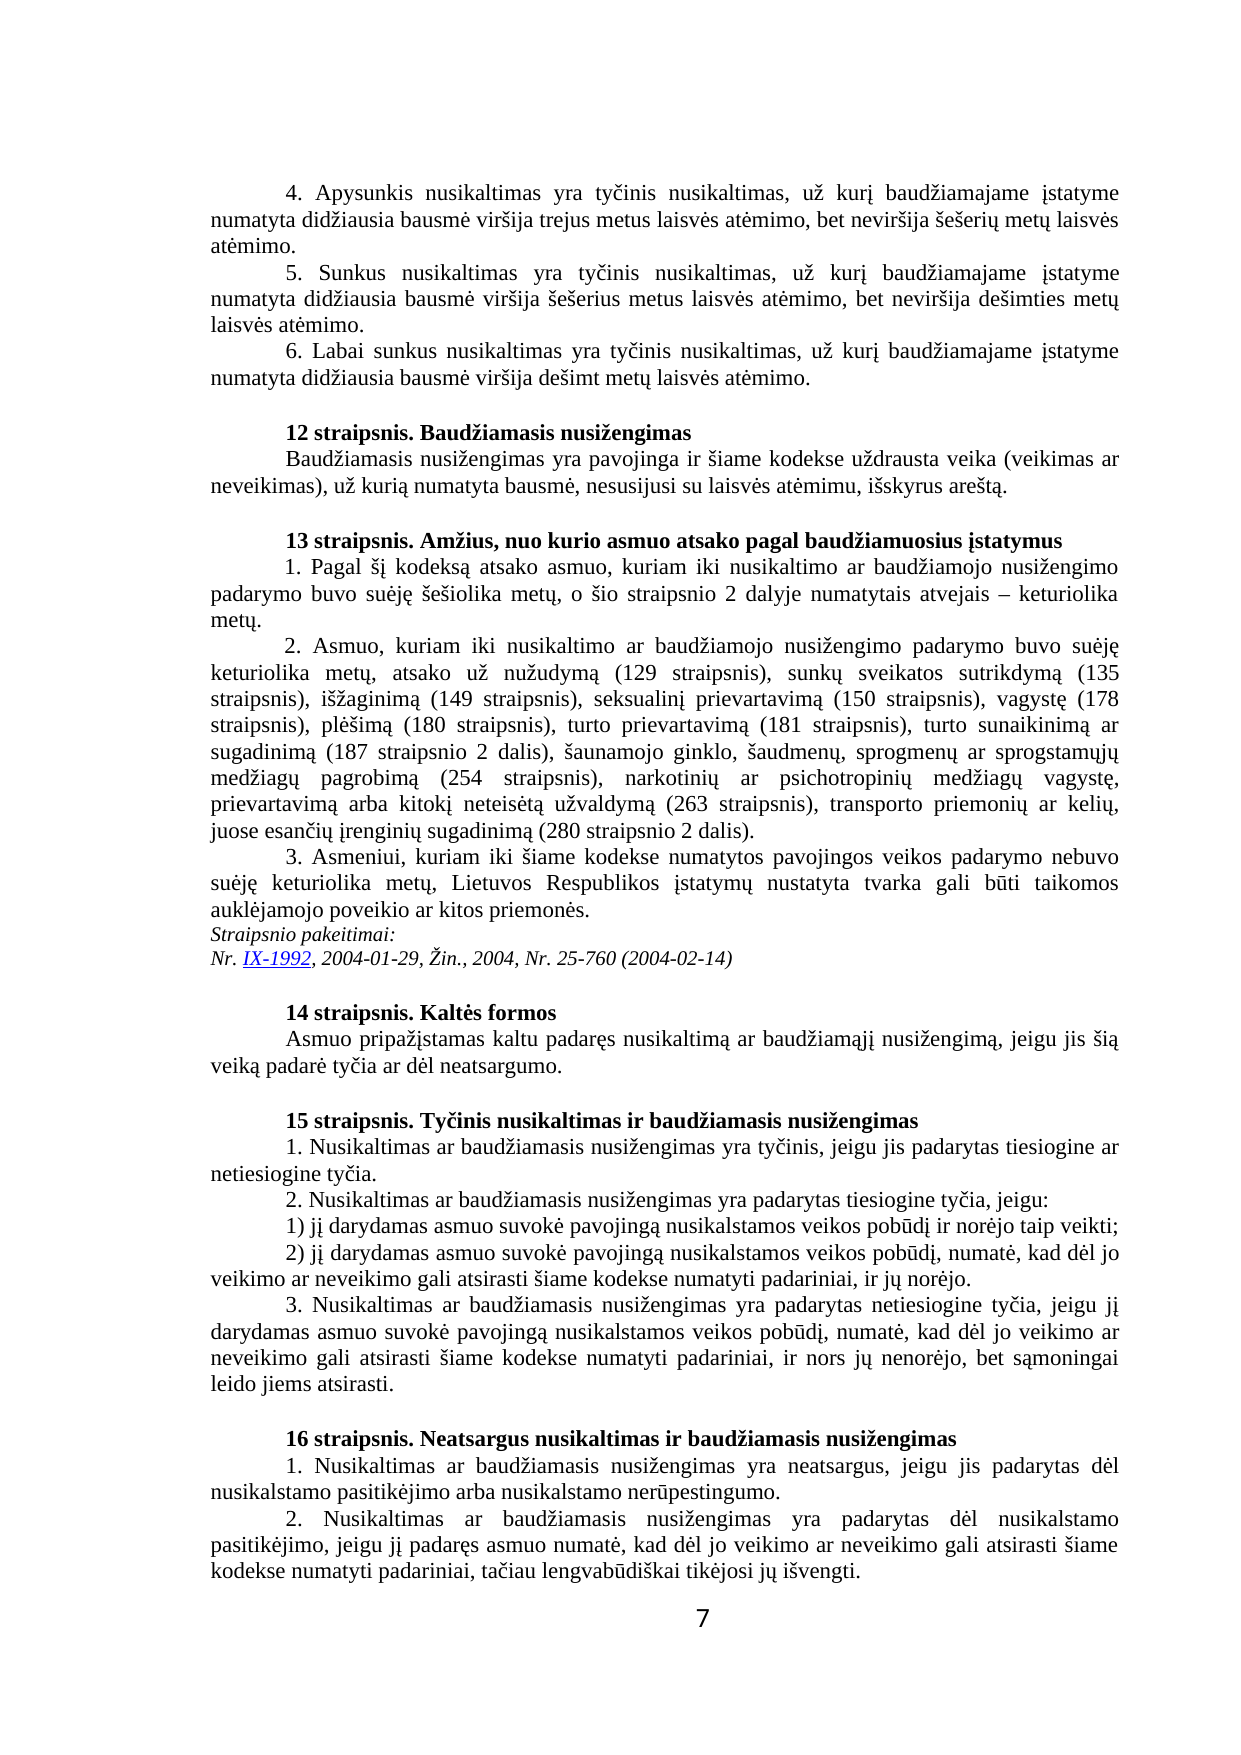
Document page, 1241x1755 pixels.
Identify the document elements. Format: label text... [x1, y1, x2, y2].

text 6. Labai sunkus nusikaltimas yra tyčinis nusikaltimas, už kurį baudžiamajame įstatyme numatyta didžiausia bausmė viršija dešimt metų laisvės atėmimo. [210, 338, 1120, 390]
text 4. Apysunkis nusikaltimas yra tyčinis nusikaltimas, už kurį baudžiamajame įstatyme numatyta didžiausia bausmė viršija trejus metus laisvės atėmimo, bet neviršija šešerių metų laisvės atėmimo. [210, 179, 1120, 258]
text Asmuo pripažįstamas kaltu padaręs nusikaltimą ar baudžiamąjį nusižengimą, jeigu jis šią veiką padarė tyčia ar dėl neatsargumo. [210, 1025, 1120, 1078]
text 5. Sunkus nusikaltimas yra tyčinis nusikaltimas, už kurį baudžiamajame įstatyme numatyta didžiausia bausmė viršija šešerius metus laisvės atėmimo, bet neviršija dešimties metų laisvės atėmimo. [210, 258, 1120, 338]
text 2. Nusikaltimas ar baudžiamasis nusižengimas yra padarytas tiesiogine tyčia, jeigu: [210, 1186, 1120, 1212]
text 2. Nusikaltimas ar baudžiamasis nusižengimas yra padarytas dėl nusikalstamo pasitikėjimo, jeigu jį padaręs asmuo numatė, kad dėl jo veikimo ar neveikimo gali atsirasti šiame kodekse numatyti padariniai, tačiau lengvabūdiškai tikėjosi jų išvengti. [210, 1504, 1120, 1584]
text Straipsnio pakeitimai: [210, 922, 1120, 946]
text Nr. IX-1992, 2004-01-29, Žin., 2004, Nr. 25-760 (2004-02-14) [210, 946, 1120, 970]
text 14 straipsnis. Kaltės formos [210, 999, 1120, 1025]
text 2) jį darydamas asmuo suvokė pavojingą nusikalstamos veikos pobūdį, numatė, kad dėl jo veikimo ar neveikimo gali atsirasti šiame kodekse numatyti padariniai, ir jų norėjo. [210, 1239, 1120, 1291]
text 3. Nusikaltimas ar baudžiamasis nusižengimas yra padarytas netiesiogine tyčia, jeigu jį darydamas asmuo suvokė pavojingą nusikalstamos veikos pobūdį, numatė, kad dėl jo veikimo ar neveikimo gali atsirasti šiame kodekse numatyti padariniai, ir nors jų nenorėjo, bet sąmoningai leido jiems atsirasti. [210, 1291, 1120, 1397]
text 1. Pagal šį kodeksą atsako asmuo, kuriam iki nusikaltimo ar baudžiamojo nusižengimo padarymo buvo suėję šešiolika metų, o šio straipsnio 2 dalyje numatytais atvejais – keturiolika metų. [210, 553, 1120, 632]
text 2. Asmuo, kuriam iki nusikaltimo ar baudžiamojo nusižengimo padarymo buvo suėję keturiolika metų, atsako už nužudymą (129 straipsnis), sunkų sveikatos sutrikdymą (135 straipsnis), išžaginimą (149 straipsnis), seksualinį prievartavimą (150 straipsnis), vagystę (178 straipsnis), plėšimą (180 straipsnis), turto prievartavimą (181 straipsnis), turto sunaikinimą ar sugadinimą (187 straipsnio 2 dalis), šaunamojo ginklo, šaudmenų, sprogmenų ar sprogstamųjų medžiagų pagrobimą (254 straipsnis), narkotinių ar psichotropinių medžiagų vagystę, prievartavimą arba kitokį neteisėtą užvaldymą (263 straipsnis), transporto priemonių ar kelių, juose esančių įrenginių sugadinimą (280 straipsnio 2 dalis). [210, 632, 1120, 843]
text 16 straipsnis. Neatsargus nusikaltimas ir baudžiamasis nusižengimas [210, 1426, 1120, 1452]
text 1. Nusikaltimas ar baudžiamasis nusižengimas yra tyčinis, jeigu jis padarytas tiesiogine ar netiesiogine tyčia. [210, 1133, 1120, 1186]
text 12 straipsnis. Baudžiamasis nusižengimas [210, 419, 1120, 445]
text 1) jį darydamas asmuo suvokė pavojingą nusikalstamos veikos pobūdį ir norėjo taip veikti; [210, 1212, 1120, 1239]
text Baudžiamasis nusižengimas yra pavojinga ir šiame kodekse uždrausta veika (veikimas ar neveikimas), už kurią numatyta bausmė, nesusijusi su laisvės atėmimu, išskyrus areštą. [210, 445, 1120, 498]
text 13 straipsnis. Amžius, nuo kurio asmuo atsako pagal baudžiamuosius įstatymus [285, 527, 1120, 553]
text 15 straipsnis. Tyčinis nusikaltimas ir baudžiamasis nusižengimas [210, 1107, 1120, 1133]
text 3. Asmeniui, kuriam iki šiame kodekse numatytos pavojingos veikos padarymo nebuvo suėję keturiolika metų, Lietuvos Respublikos įstatymų nustatyta tvarka gali būti taikomos auklėjamojo poveikio ar kitos priemonės. [210, 843, 1120, 922]
text 1. Nusikaltimas ar baudžiamasis nusižengimas yra neatsargus, jeigu jis padarytas dėl nusikalstamo pasitikėjimo arba nusikalstamo nerūpestingumo. [210, 1452, 1120, 1504]
